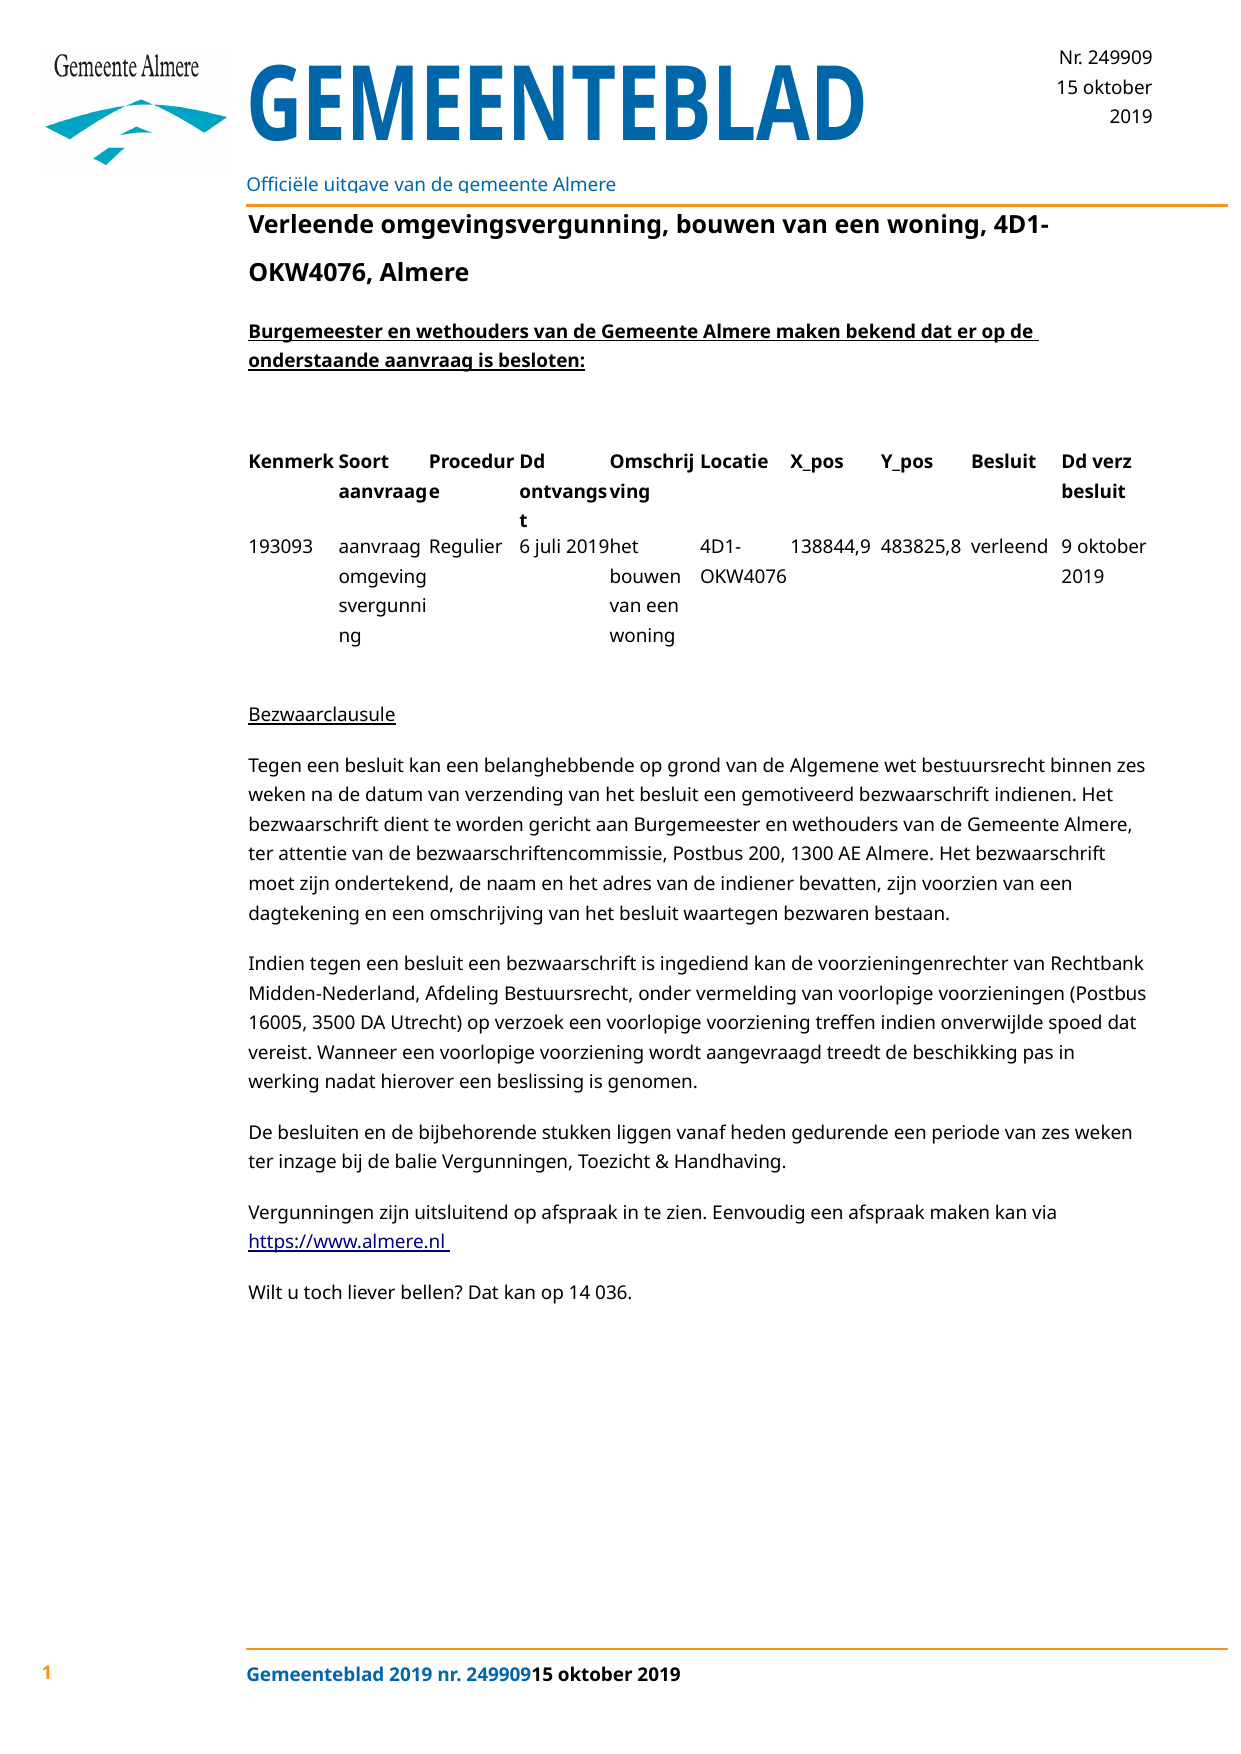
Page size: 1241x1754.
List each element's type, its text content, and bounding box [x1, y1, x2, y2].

table_header Besluit [971, 449, 1061, 533]
table_cell Regulier [429, 533, 519, 648]
picture [41, 47, 231, 172]
table_header Kenmerk [248, 449, 338, 533]
text Bezwaarclausule [248, 701, 1152, 727]
table_cell aanvraag omgevingsvergunning [338, 533, 429, 648]
table_header Dd ontvangst [519, 449, 609, 533]
table_header Soort aanvraag [338, 449, 429, 533]
text Tegen een besluit kan een belanghebbende op grond van de Algemene wet bestuursrecht binnen zes weken na de datum van verzending van het besluit een gemotiveerd bezwaarschrift indienen. Het bezwaarschrift dient te worden gericht aan Burgemeester en wethouders van de Gemeente Almere, ter attentie van de bezwaarschriftencommissie, Postbus 200, 1300 AE Almere. Het bezwaarschrift moet zijn ondertekend, de naam en het adres van de indiener bevatten, zijn voorzien van een dagtekening en een omschrijving van het besluit waartegen bezwaren bestaan. [248, 752, 1152, 926]
text De besluiten en de bijbehorende stukken liggen vanaf heden gedurende een periode van zes weken ter inzage bij de balie Vergunningen, Toezicht & Handhaving. [248, 1119, 1152, 1174]
table_cell 9 oktober 2019 [1061, 533, 1152, 648]
table_cell 6 juli 2019 [519, 533, 609, 648]
table_header Locatie [700, 449, 790, 533]
table_header Omschrijving [609, 449, 700, 533]
table_header X_pos [790, 449, 881, 533]
text Vergunningen zijn uitsluitend op afspraak in te zien. Eenvoudig een afspraak maken kan via https://www.almere.nl [248, 1199, 1152, 1254]
table_header Procedure [429, 449, 519, 533]
table_cell 4D1-OKW4076 [700, 533, 790, 648]
text Indien tegen een besluit een bezwaarschrift is ingediend kan de voorzieningenrechter van Rechtbank Midden-Nederland, Afdeling Bestuursrecht, onder vermelding van voorlopige voorzieningen (Postbus 16005, 3500 DA Utrecht) op verzoek een voorlopige voorziening treffen indien onverwijlde spoed dat vereist. Wanneer een voorlopige voorziening wordt aangevraagd treedt de beschikking pas in werking nadat hierover een beslissing is genomen. [248, 950, 1152, 1094]
table_cell 193093 [248, 533, 338, 648]
table_header Y_pos [881, 449, 971, 533]
table_cell 483825,8 [881, 533, 971, 648]
table_cell verleend [971, 533, 1061, 648]
text Burgemeester en wethouders van de Gemeente Almere maken bekend dat er op de onderstaande aanvraag is besloten: [248, 318, 1152, 373]
table_cell het bouwen van een woning [609, 533, 700, 648]
text Wilt u toch liever bellen? Dat kan op 14 036. [248, 1279, 1152, 1305]
table_header Dd verz besluit [1061, 449, 1152, 533]
text Verleende omgevingsvergunning, bouwen van een woning, 4D1-OKW4076, Almere [248, 207, 1152, 288]
table_cell 138844,9 [790, 533, 881, 648]
